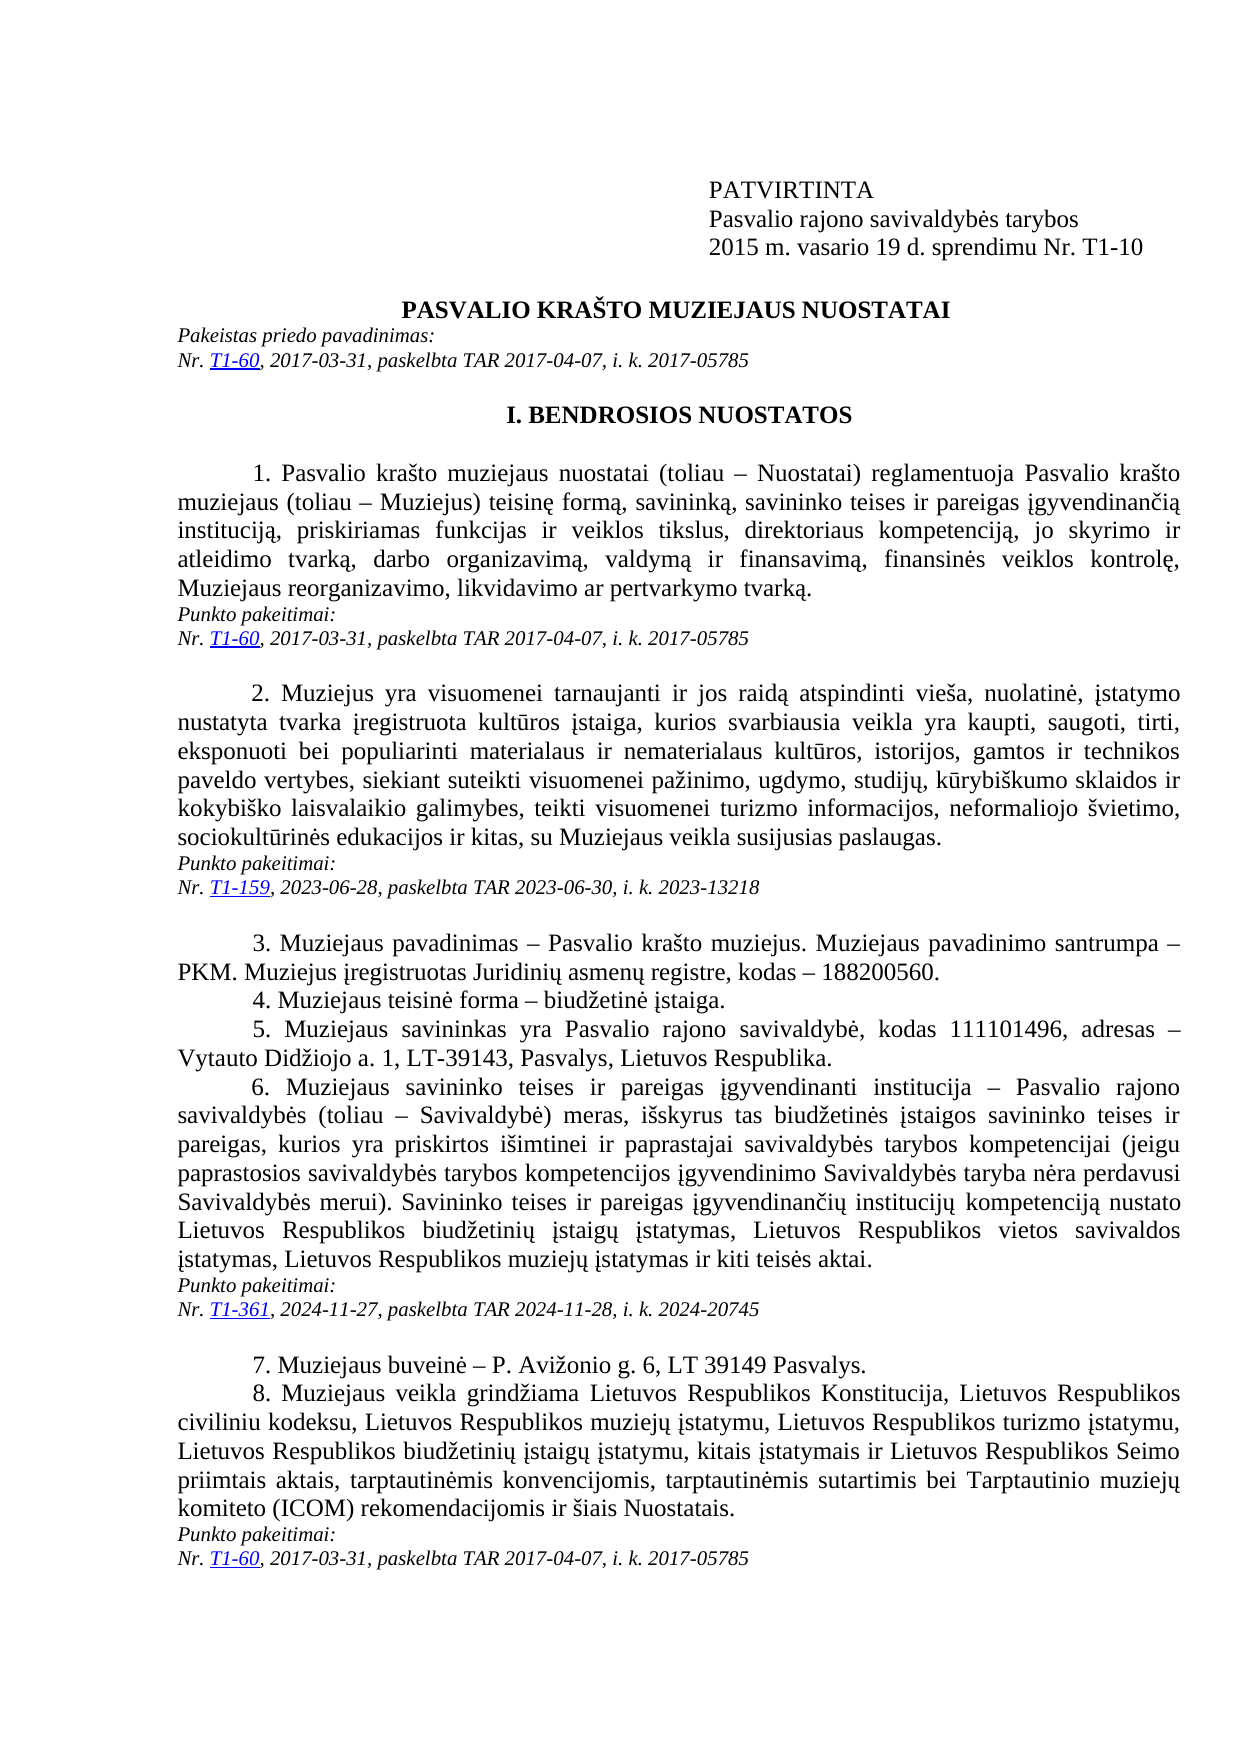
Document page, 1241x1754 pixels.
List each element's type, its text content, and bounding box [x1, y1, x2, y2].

text 6. Muziejaus savininko teises ir pareigas įgyvendinanti institucija – Pasvalio rajono savivaldybės (toliau – Savivaldybė) meras, išskyrus tas biudžetinės įstaigos savininko teises ir pareigas, kurios yra priskirtos išimtinei ir paprastajai savivaldybės tarybos kompetencijai (jeigu paprastosios savivaldybės tarybos kompetencijos įgyvendinimo Savivaldybės taryba nėra perdavusi Savivaldybės merui). Savininko teises ir pareigas įgyvendinančių institucijų kompetenciją nustato Lietuvos Respublikos biudžetinių įstaigų įstatymas, Lietuvos Respublikos vietos savivaldos įstatymas, Lietuvos Respublikos muziejų įstatymas ir kiti teisės aktai. [177, 1072, 1181, 1273]
text Nr. T1-60, 2017-03-31, paskelbta TAR 2017-04-07, i. k. 2017-05785 [177, 347, 1181, 372]
text Punkto pakeitimai: [177, 1273, 1181, 1297]
text Nr. T1-60, 2017-03-31, paskelbta TAR 2017-04-07, i. k. 2017-05785 [177, 626, 1181, 650]
text Nr. T1-361, 2024-11-27, paskelbta TAR 2024-11-28, i. k. 2024-20745 [177, 1297, 1181, 1321]
text Pasvalio rajono savivaldybės tarybos [709, 204, 1181, 232]
text Nr. T1-159, 2023-06-28, paskelbta TAR 2023-06-30, i. k. 2023-13218 [177, 875, 1181, 899]
text I. bendrosios nuostatos [177, 400, 1181, 429]
text 4. Muziejaus teisinė forma – biudžetinė įstaiga. [177, 985, 1181, 1014]
text Punkto pakeitimai: [177, 1522, 1181, 1546]
text PATVIRTINTA [709, 175, 1181, 204]
text 2015 m. vasario 19 d. sprendimu Nr. T1-10 [709, 232, 1181, 261]
text 8. Muziejaus veikla grindžiama Lietuvos Respublikos Konstitucija, Lietuvos Respublikos civiliniu kodeksu, Lietuvos Respublikos muziejų įstatymu, Lietuvos Respublikos turizmo įstatymu, Lietuvos Respublikos biudžetinių įstaigų įstatymu, kitais įstatymais ir Lietuvos Respublikos Seimo priimtais aktais, tarptautinėmis konvencijomis, tarptautinėmis sutartimis bei Tarptautinio muziejų komiteto (ICOM) rekomendacijomis ir šiais Nuostatais. [177, 1378, 1181, 1522]
text Pakeistas priedo pavadinimas: [177, 323, 1181, 347]
text 3. Muziejaus pavadinimas – Pasvalio krašto muziejus. Muziejaus pavadinimo santrumpa – PKM. Muziejus įregistruotas Juridinių asmenų registre, kodas – 188200560. [177, 928, 1181, 985]
text 7. Muziejaus buveinė – P. Avižonio g. 6, LT 39149 Pasvalys. [177, 1350, 1181, 1378]
text 2. Muziejus yra visuomenei tarnaujanti ir jos raidą atspindinti vieša, nuolatinė, įstatymo nustatyta tvarka įregistruota kultūros įstaiga, kurios svarbiausia veikla yra kaupti, saugoti, tirti, eksponuoti bei populiarinti materialaus ir nematerialaus kultūros, istorijos, gamtos ir technikos paveldo vertybes, siekiant suteikti visuomenei pažinimo, ugdymo, studijų, kūrybiškumo sklaidos ir kokybiško laisvalaikio galimybes, teikti visuomenei turizmo informacijos, neformaliojo švietimo, sociokultūrinės edukacijos ir kitas, su Muziejaus veikla susijusias paslaugas. [177, 678, 1181, 851]
text Nr. T1-60, 2017-03-31, paskelbta TAR 2017-04-07, i. k. 2017-05785 [177, 1546, 1181, 1570]
text Punkto pakeitimai: [177, 602, 1181, 626]
text 1. Pasvalio krašto muziejaus nuostatai (toliau – Nuostatai) reglamentuoja Pasvalio krašto muziejaus (toliau – Muziejus) teisinę formą, savininką, savininko teises ir pareigas įgyvendinančią instituciją, priskiriamas funkcijas ir veiklos tikslus, direktoriaus kompetenciją, jo skyrimo ir atleidimo tvarką, darbo organizavimą, valdymą ir finansavimą, finansinės veiklos kontrolę, Muziejaus reorganizavimo, likvidavimo ar pertvarkymo tvarką. [177, 458, 1181, 602]
text Pasvalio krašto muziejaus nuostatai [177, 295, 1181, 323]
text Punkto pakeitimai: [177, 851, 1181, 875]
text 5. Muziejaus savininkas yra Pasvalio rajono savivaldybė, kodas 111101496, adresas – Vytauto Didžiojo a. 1, LT-39143, Pasvalys, Lietuvos Respublika. [177, 1014, 1181, 1072]
